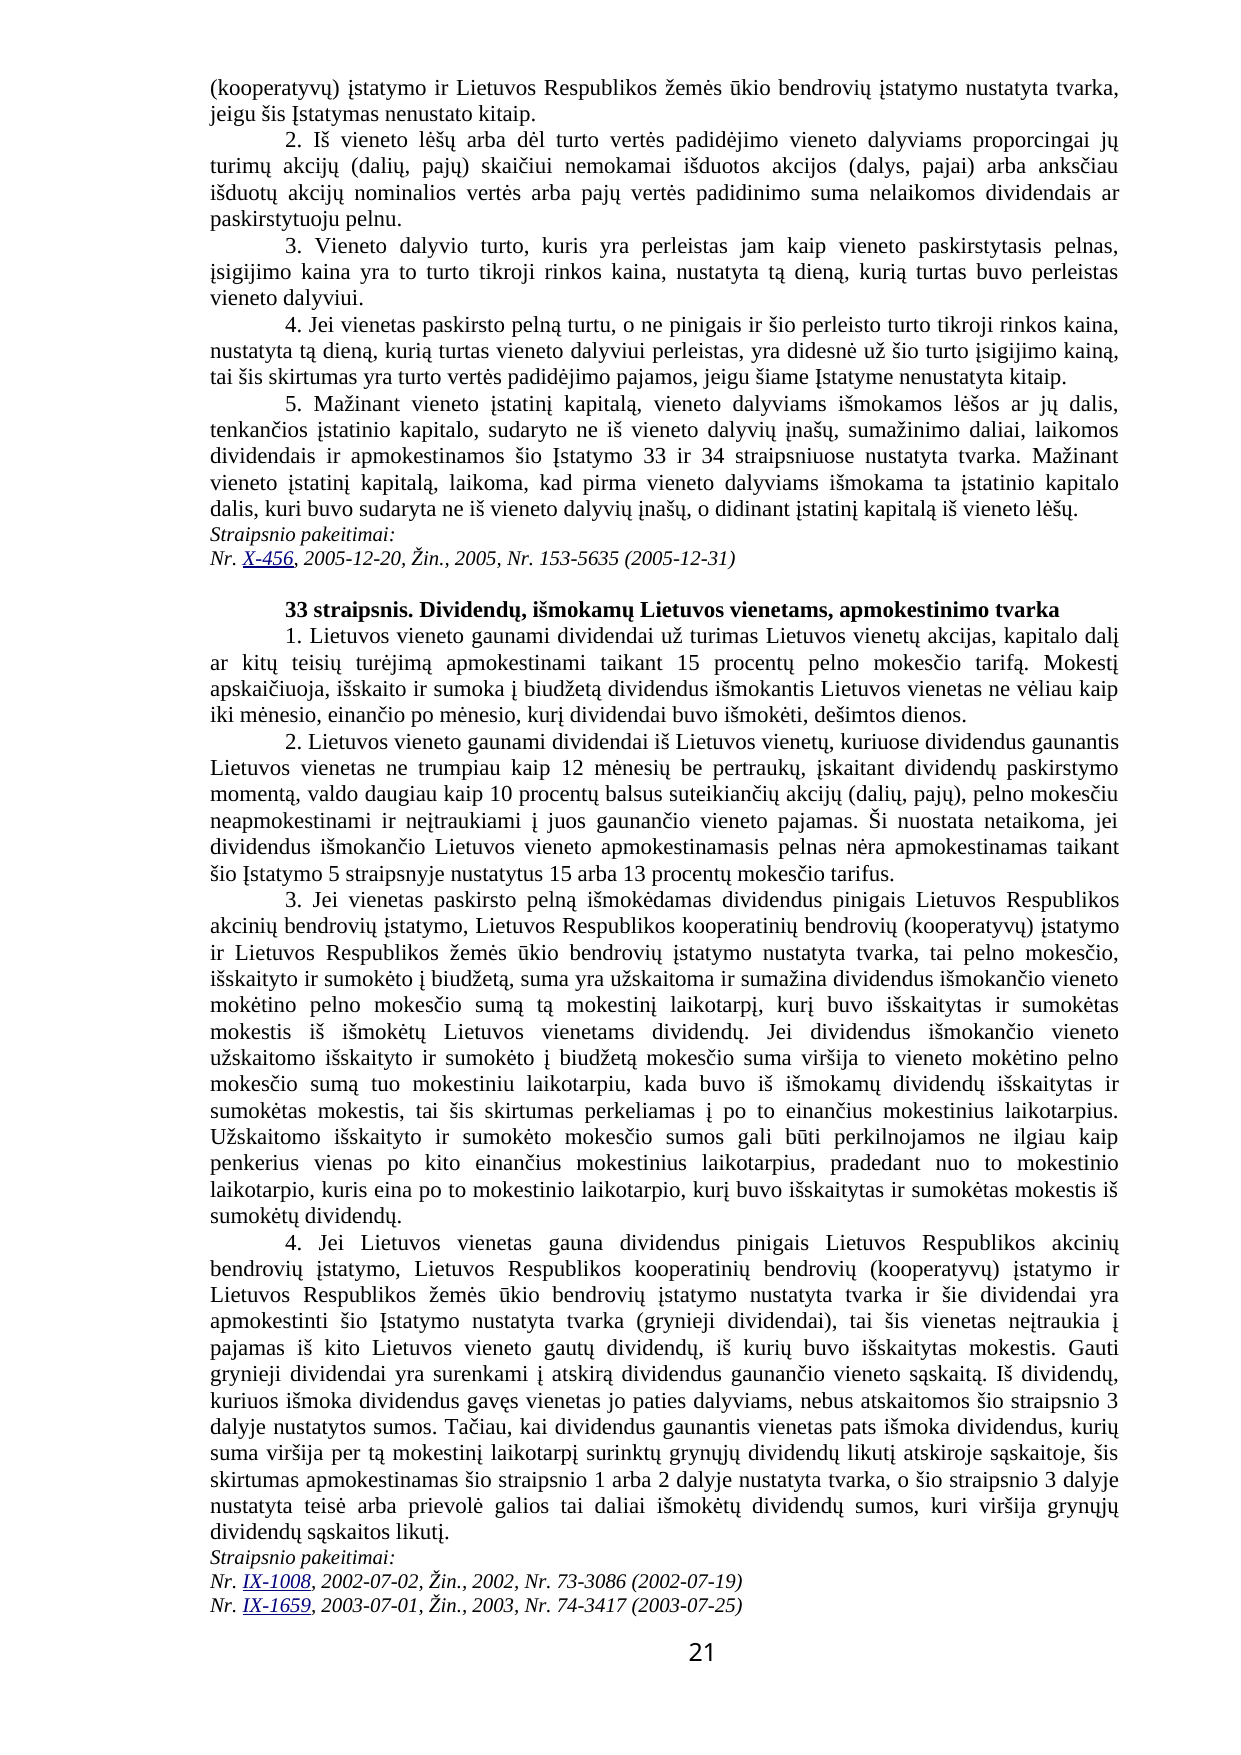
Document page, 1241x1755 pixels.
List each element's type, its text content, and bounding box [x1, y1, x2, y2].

text Nr. X-456, 2005-12-20, Žin., 2005, Nr. 153-5635 (2005-12-31) [210, 546, 1120, 570]
text Straipsnio pakeitimai: [210, 1545, 1120, 1569]
text 33 straipsnis. Dividendų, išmokamų Lietuvos vienetams, apmokestinimo tvarka [285, 596, 1120, 622]
text Straipsnio pakeitimai: [210, 522, 1120, 546]
text 2. Lietuvos vieneto gaunami dividendai iš Lietuvos vienetų, kuriuose dividendus gaunantis Lietuvos vienetas ne trumpiau kaip 12 mėnesių be pertraukų, įskaitant dividendų paskirstymo momentą, valdo daugiau kaip 10 procentų balsus suteikiančių akcijų (dalių, pajų), pelno mokesčiu neapmokestinami ir neįtraukiami į juos gaunančio vieneto pajamas. Ši nuostata netaikoma, jei dividendus išmokančio Lietuvos vieneto apmokestinamasis pelnas nėra apmokestinamas taikant šio Įstatymo 5 straipsnyje nustatytus 15 arba 13 procentų mokesčio tarifus. [210, 728, 1120, 886]
text 2. Iš vieneto lėšų arba dėl turto vertės padidėjimo vieneto dalyviams proporcingai jų turimų akcijų (dalių, pajų) skaičiui nemokamai išduotos akcijos (dalys, pajai) arba anksčiau išduotų akcijų nominalios vertės arba pajų vertės padidinimo suma nelaikomos dividendais ar paskirstytuoju pelnu. [210, 126, 1120, 232]
text Nr. IX-1659, 2003-07-01, Žin., 2003, Nr. 74-3417 (2003-07-25) [210, 1593, 1120, 1617]
text 3. Jei vienetas paskirsto pelną išmokėdamas dividendus pinigais Lietuvos Respublikos akcinių bendrovių įstatymo, Lietuvos Respublikos kooperatinių bendrovių (kooperatyvų) įstatymo ir Lietuvos Respublikos žemės ūkio bendrovių įstatymo nustatyta tvarka, tai pelno mokesčio, išskaityto ir sumokėto į biudžetą, suma yra užskaitoma ir sumažina dividendus išmokančio vieneto mokėtino pelno mokesčio sumą tą mokestinį laikotarpį, kurį buvo išskaitytas ir sumokėtas mokestis iš išmokėtų Lietuvos vienetams dividendų. Jei dividendus išmokančio vieneto užskaitomo išskaityto ir sumokėto į biudžetą mokesčio suma viršija to vieneto mokėtino pelno mokesčio sumą tuo mokestiniu laikotarpiu, kada buvo iš išmokamų dividendų išskaitytas ir sumokėtas mokestis, tai šis skirtumas perkeliamas į po to einančius mokestinius laikotarpius. Užskaitomo išskaityto ir sumokėto mokesčio sumos gali būti perkilnojamos ne ilgiau kaip penkerius vienas po kito einančius mokestinius laikotarpius, pradedant nuo to mokestinio laikotarpio, kuris eina po to mokestinio laikotarpio, kurį buvo išskaitytas ir sumokėtas mokestis iš sumokėtų dividendų. [210, 886, 1120, 1228]
text 3. Vieneto dalyvio turto, kuris yra perleistas jam kaip vieneto paskirstytasis pelnas, įsigijimo kaina yra to turto tikroji rinkos kaina, nustatyta tą dieną, kurią turtas buvo perleistas vieneto dalyviui. [210, 232, 1120, 311]
text (kooperatyvų) įstatymo ir Lietuvos Respublikos žemės ūkio bendrovių įstatymo nustatyta tvarka, jeigu šis Įstatymas nenustato kitaip. [210, 73, 1120, 126]
text 5. Mažinant vieneto įstatinį kapitalą, vieneto dalyviams išmokamos lėšos ar jų dalis, tenkančios įstatinio kapitalo, sudaryto ne iš vieneto dalyvių įnašų, sumažinimo daliai, laikomos dividendais ir apmokestinamos šio Įstatymo 33 ir 34 straipsniuose nustatyta tvarka. Mažinant vieneto įstatinį kapitalą, laikoma, kad pirma vieneto dalyviams išmokama ta įstatinio kapitalo dalis, kuri buvo sudaryta ne iš vieneto dalyvių įnašų, o didinant įstatinį kapitalą iš vieneto lėšų. [210, 390, 1120, 522]
text 1. Lietuvos vieneto gaunami dividendai už turimas Lietuvos vienetų akcijas, kapitalo dalį ar kitų teisių turėjimą apmokestinami taikant 15 procentų pelno mokesčio tarifą. Mokestį apskaičiuoja, išskaito ir sumoka į biudžetą dividendus išmokantis Lietuvos vienetas ne vėliau kaip iki mėnesio, einančio po mėnesio, kurį dividendai buvo išmokėti, dešimtos dienos. [210, 622, 1120, 728]
text 4. Jei Lietuvos vienetas gauna dividendus pinigais Lietuvos Respublikos akcinių bendrovių įstatymo, Lietuvos Respublikos kooperatinių bendrovių (kooperatyvų) įstatymo ir Lietuvos Respublikos žemės ūkio bendrovių įstatymo nustatyta tvarka ir šie dividendai yra apmokestinti šio Įstatymo nustatyta tvarka (grynieji dividendai), tai šis vienetas neįtraukia į pajamas iš kito Lietuvos vieneto gautų dividendų, iš kurių buvo išskaitytas mokestis. Gauti grynieji dividendai yra surenkami į atskirą dividendus gaunančio vieneto sąskaitą. Iš dividendų, kuriuos išmoka dividendus gavęs vienetas jo paties dalyviams, nebus atskaitomos šio straipsnio 3 dalyje nustatytos sumos. Tačiau, kai dividendus gaunantis vienetas pats išmoka dividendus, kurių suma viršija per tą mokestinį laikotarpį surinktų grynųjų dividendų likutį atskiroje sąskaitoje, šis skirtumas apmokestinamas šio straipsnio 1 arba 2 dalyje nustatyta tvarka, o šio straipsnio 3 dalyje nustatyta teisė arba prievolė galios tai daliai išmokėtų dividendų sumos, kuri viršija grynųjų dividendų sąskaitos likutį. [210, 1228, 1120, 1545]
text Nr. IX-1008, 2002-07-02, Žin., 2002, Nr. 73-3086 (2002-07-19) [210, 1569, 1120, 1593]
text 4. Jei vienetas paskirsto pelną turtu, o ne pinigais ir šio perleisto turto tikroji rinkos kaina, nustatyta tą dieną, kurią turtas vieneto dalyviui perleistas, yra didesnė už šio turto įsigijimo kainą, tai šis skirtumas yra turto vertės padidėjimo pajamos, jeigu šiame Įstatyme nenustatyta kitaip. [210, 311, 1120, 390]
